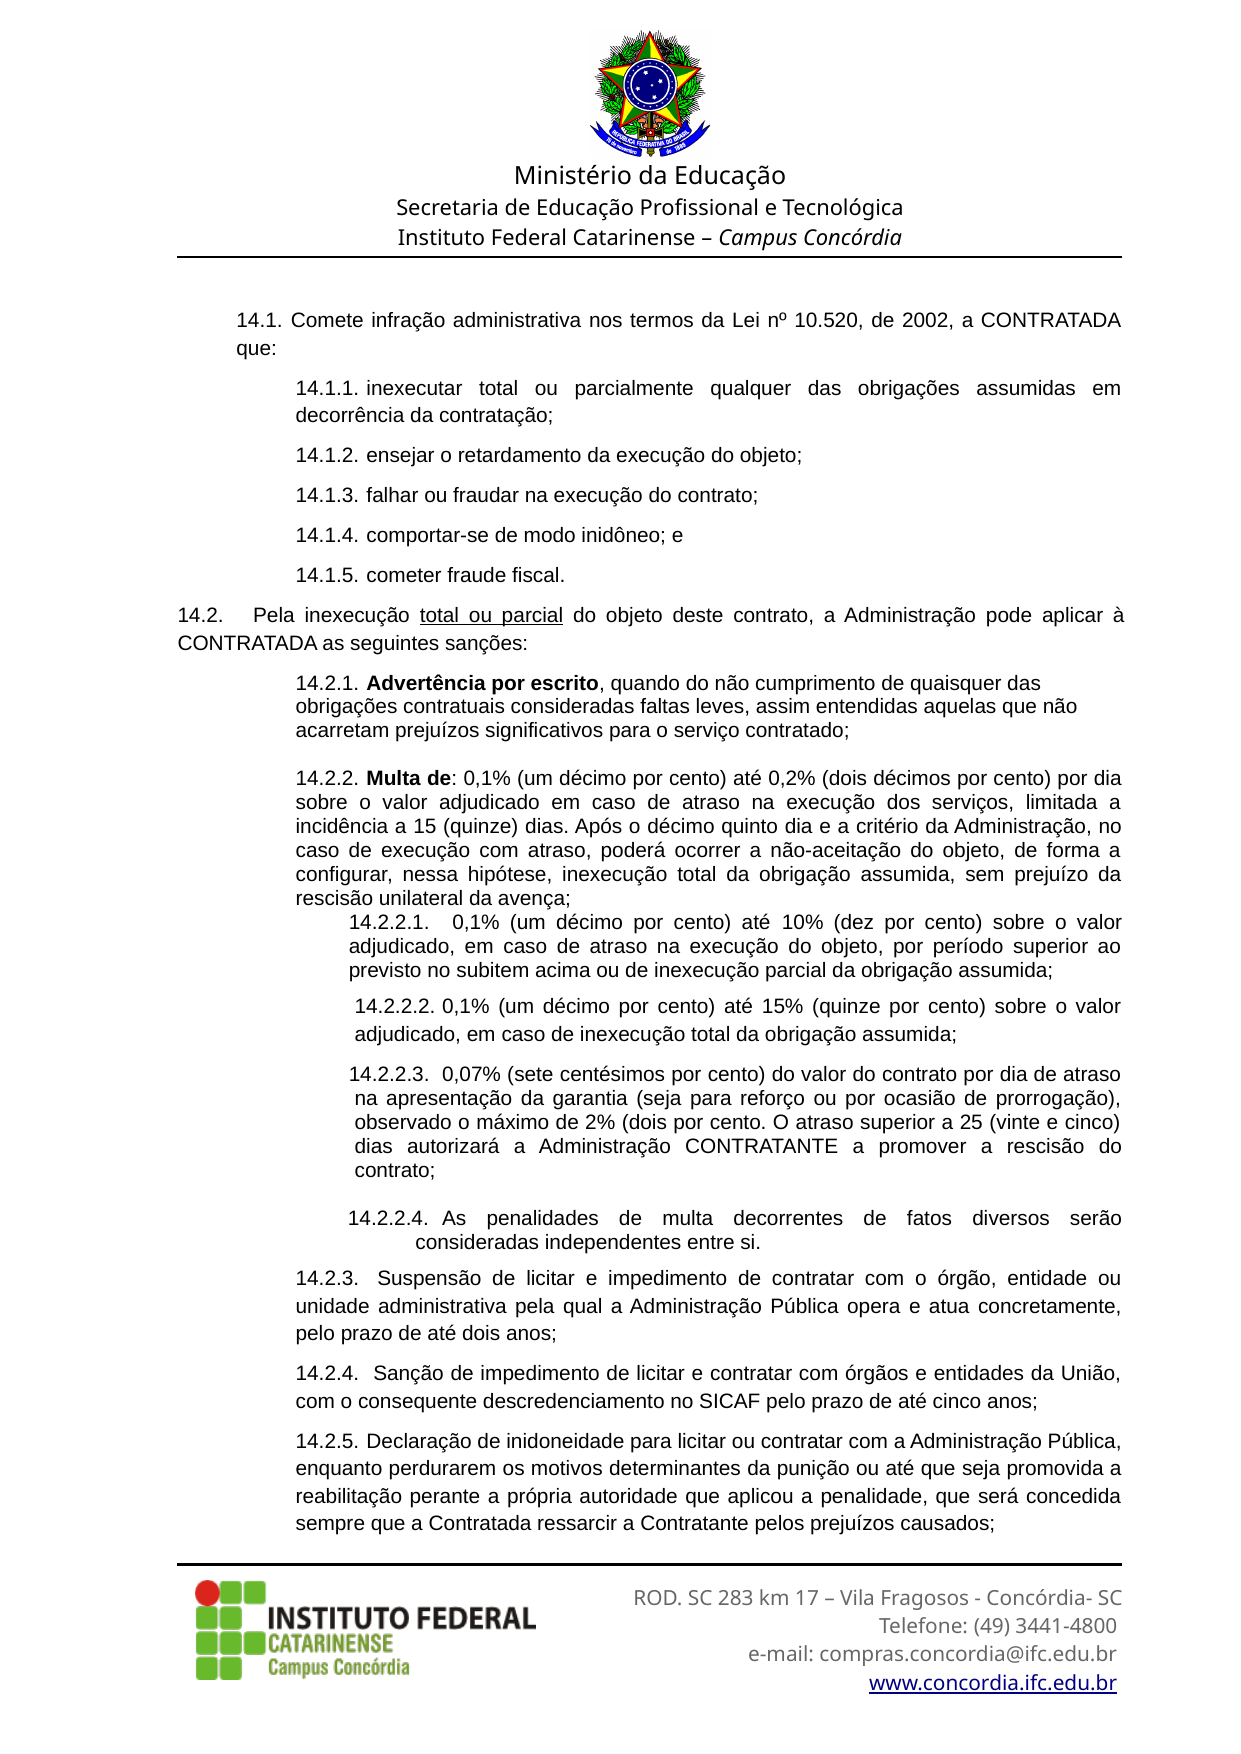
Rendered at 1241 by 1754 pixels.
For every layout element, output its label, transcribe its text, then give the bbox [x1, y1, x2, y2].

list 0,07% (sete centésimos por cento) do valor do contrato por dia de atraso na apresentação da garantia (seja para reforço ou por ocasião de prorrogação), observado o máximo de 2% (dois por cento. O atraso superior a 25 (vinte e cinco) dias autorizará a Administração CONTRATANTE a promover a rescisão do contrato; [348, 1062, 1122, 1182]
list ensejar o retardamento da execução do objeto; [295, 443, 1122, 467]
list 0,1% (um décimo por cento) até 15% (quinze por cento) sobre o valor adjudicado, em caso de inexecução total da obrigação assumida; [354, 994, 1122, 1046]
list Suspensão de licitar e impedimento de contratar com o órgão, entidade ou unidade administrativa pela qual a Administração Pública opera e atua concretamente, pelo prazo de até dois anos; [295, 1266, 1122, 1345]
list Declaração de inidoneidade para licitar ou contratar com a Administração Pública, enquanto perdurarem os motivos determinantes da punição ou até que seja promovida a reabilitação perante a própria autoridade que aplicou a penalidade, que será concedida sempre que a Contratada ressarcir a Contratante pelos prejuízos causados; [295, 1428, 1122, 1535]
list As penalidades de multa decorrentes de fatos diversos serão consideradas independentes entre si. [348, 1206, 1122, 1253]
list cometer fraude fiscal. [295, 563, 1122, 587]
list falhar ou fraudar na execução do contrato; [295, 483, 1122, 507]
list Comete infração administrativa nos termos da Lei nº 10.520, de 2002, a CONTRATADA que: [236, 308, 1122, 359]
list Sanção de impedimento de licitar e contratar com órgãos e entidades da União, com o consequente descredenciamento no SICAF pelo prazo de até cinco anos; [295, 1361, 1122, 1412]
list inexecutar total ou parcialmente qualquer das obrigações assumidas em decorrência da contratação; [295, 375, 1122, 427]
list Pela inexecução total ou parcial do objeto deste contrato, a Administração pode aplicar à CONTRATADA as seguintes sanções: [177, 603, 1126, 654]
picture [195, 1580, 536, 1680]
list comportar-se de modo inidôneo; e [295, 523, 1122, 547]
list 0,1% (um décimo por cento) até 10% (dez por cento) sobre o valor adjudicado, em caso de atraso na execução do objeto, por período superior ao previsto no subitem acima ou de inexecução parcial da obrigação assumida; [348, 910, 1122, 982]
list Advertência por escrito, quando do não cumprimento de quaisquer das obrigações contratuais consideradas faltas leves, assim entendidas aquelas que não acarretam prejuízos significativos para o serviço contratado; [295, 670, 1122, 742]
list Multa de: 0,1% (um décimo por cento) até 0,2% (dois décimos por cento) por dia sobre o valor adjudicado em caso de atraso na execução dos serviços, limitada a incidência a 15 (quinze) dias. Após o décimo quinto dia e a critério da Administração, no caso de execução com atraso, poderá ocorrer a não-aceitação do objeto, de forma a configurar, nessa hipótese, inexecução total da obrigação assumida, sem prejuízo da rescisão unilateral da avença; [295, 766, 1122, 910]
